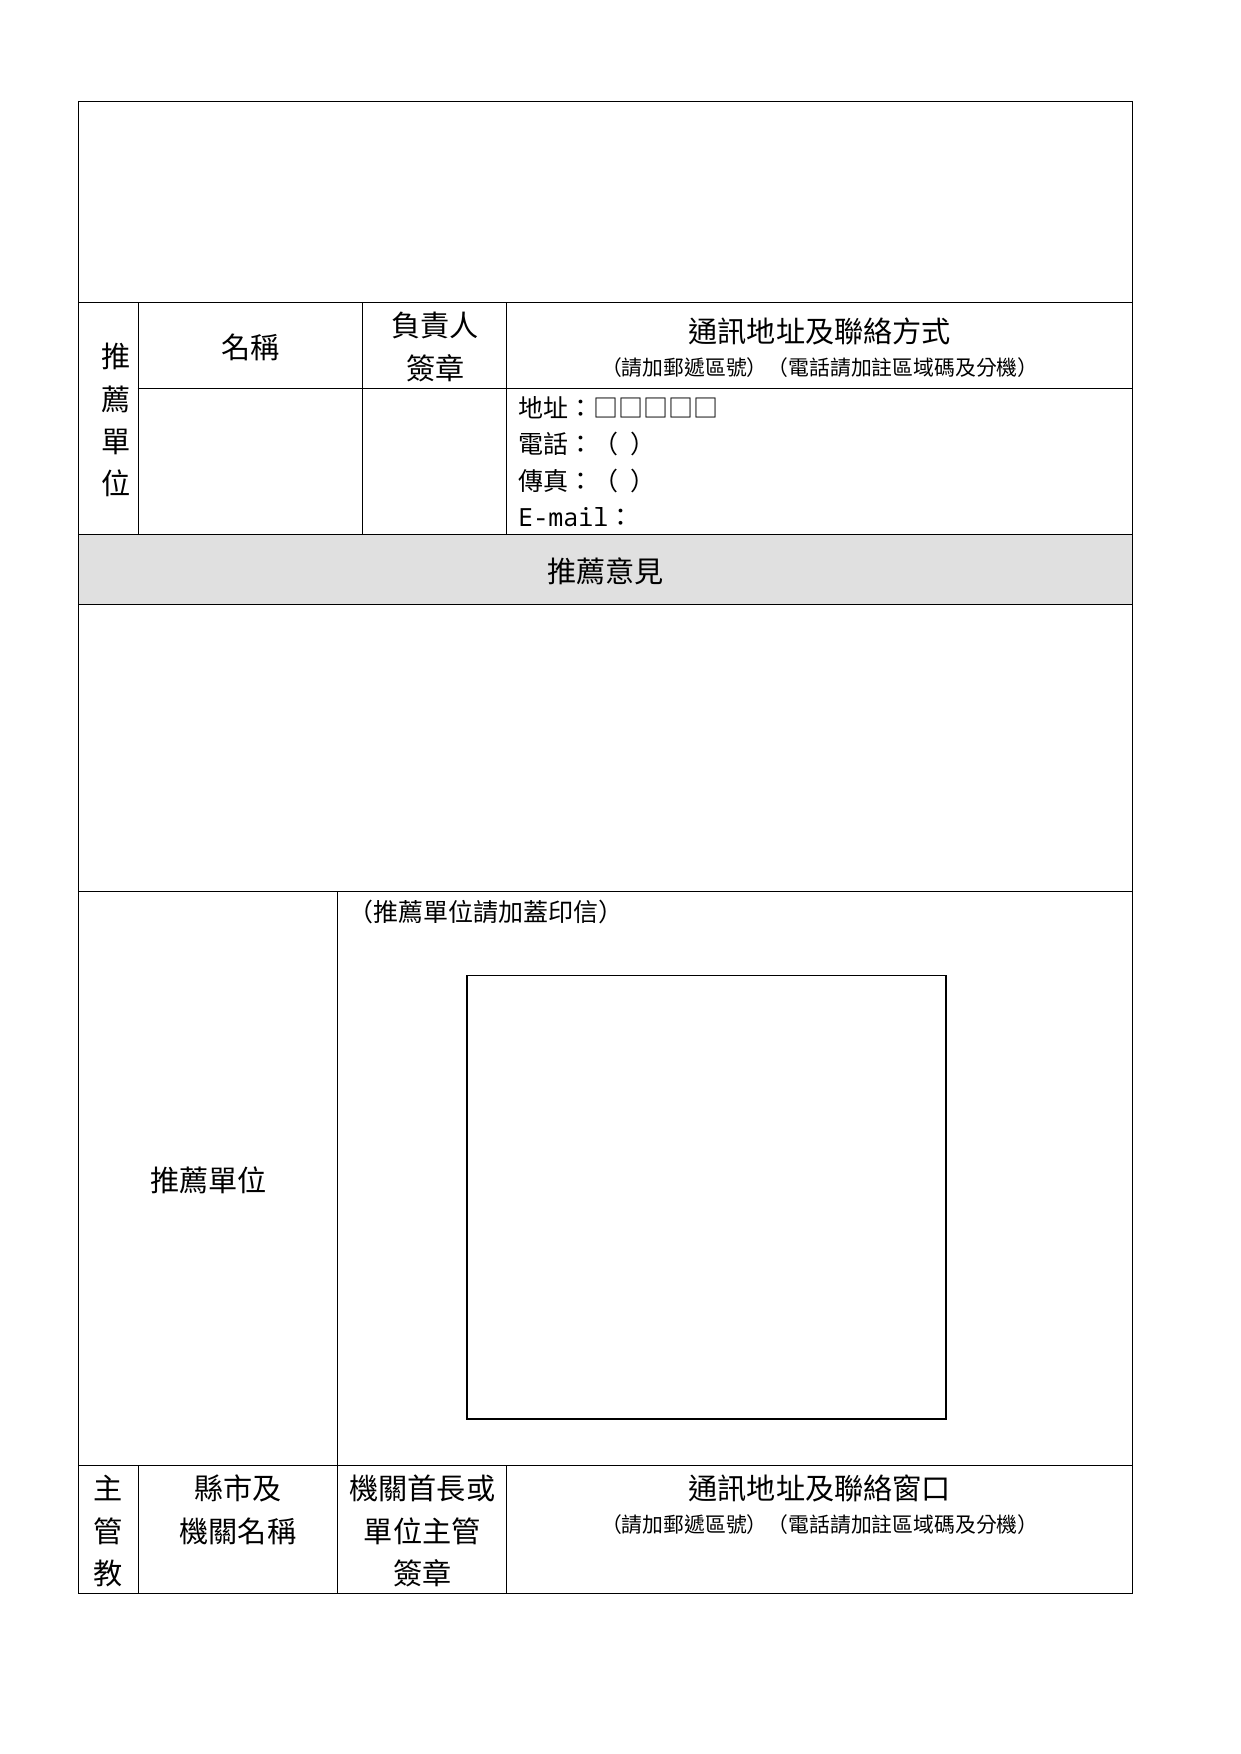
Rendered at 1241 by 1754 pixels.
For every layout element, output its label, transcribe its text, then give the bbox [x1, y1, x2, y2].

table_cell 通訊地址及聯絡窗口 （請加郵遞區號）（電話請加註區域碼及分機） [507, 1466, 1132, 1593]
table_cell 推薦意見 [79, 535, 1132, 604]
table_cell 主管教 [79, 1466, 138, 1593]
table_cell 負責人 簽章 [363, 303, 506, 388]
table_cell 推薦單位 [79, 303, 138, 534]
table_cell [363, 389, 506, 534]
table_cell 機關首長或單位主管 簽章 [338, 1466, 506, 1593]
table_cell 通訊地址及聯絡方式 （請加郵遞區號）（電話請加註區域碼及分機） [507, 303, 1132, 388]
table_cell 地址：□□□□□ 電話：（ ） 傳真：（ ） E-mail： [507, 389, 1132, 534]
table_cell 縣市及 機關名稱 [139, 1466, 337, 1593]
table_cell [139, 389, 362, 534]
table_cell （推薦單位請加蓋印信） [338, 892, 1132, 1465]
table_cell [79, 102, 1132, 302]
table_cell [79, 605, 1132, 891]
table_cell 推薦單位 [79, 892, 337, 1465]
table_cell 名稱 [139, 303, 362, 388]
